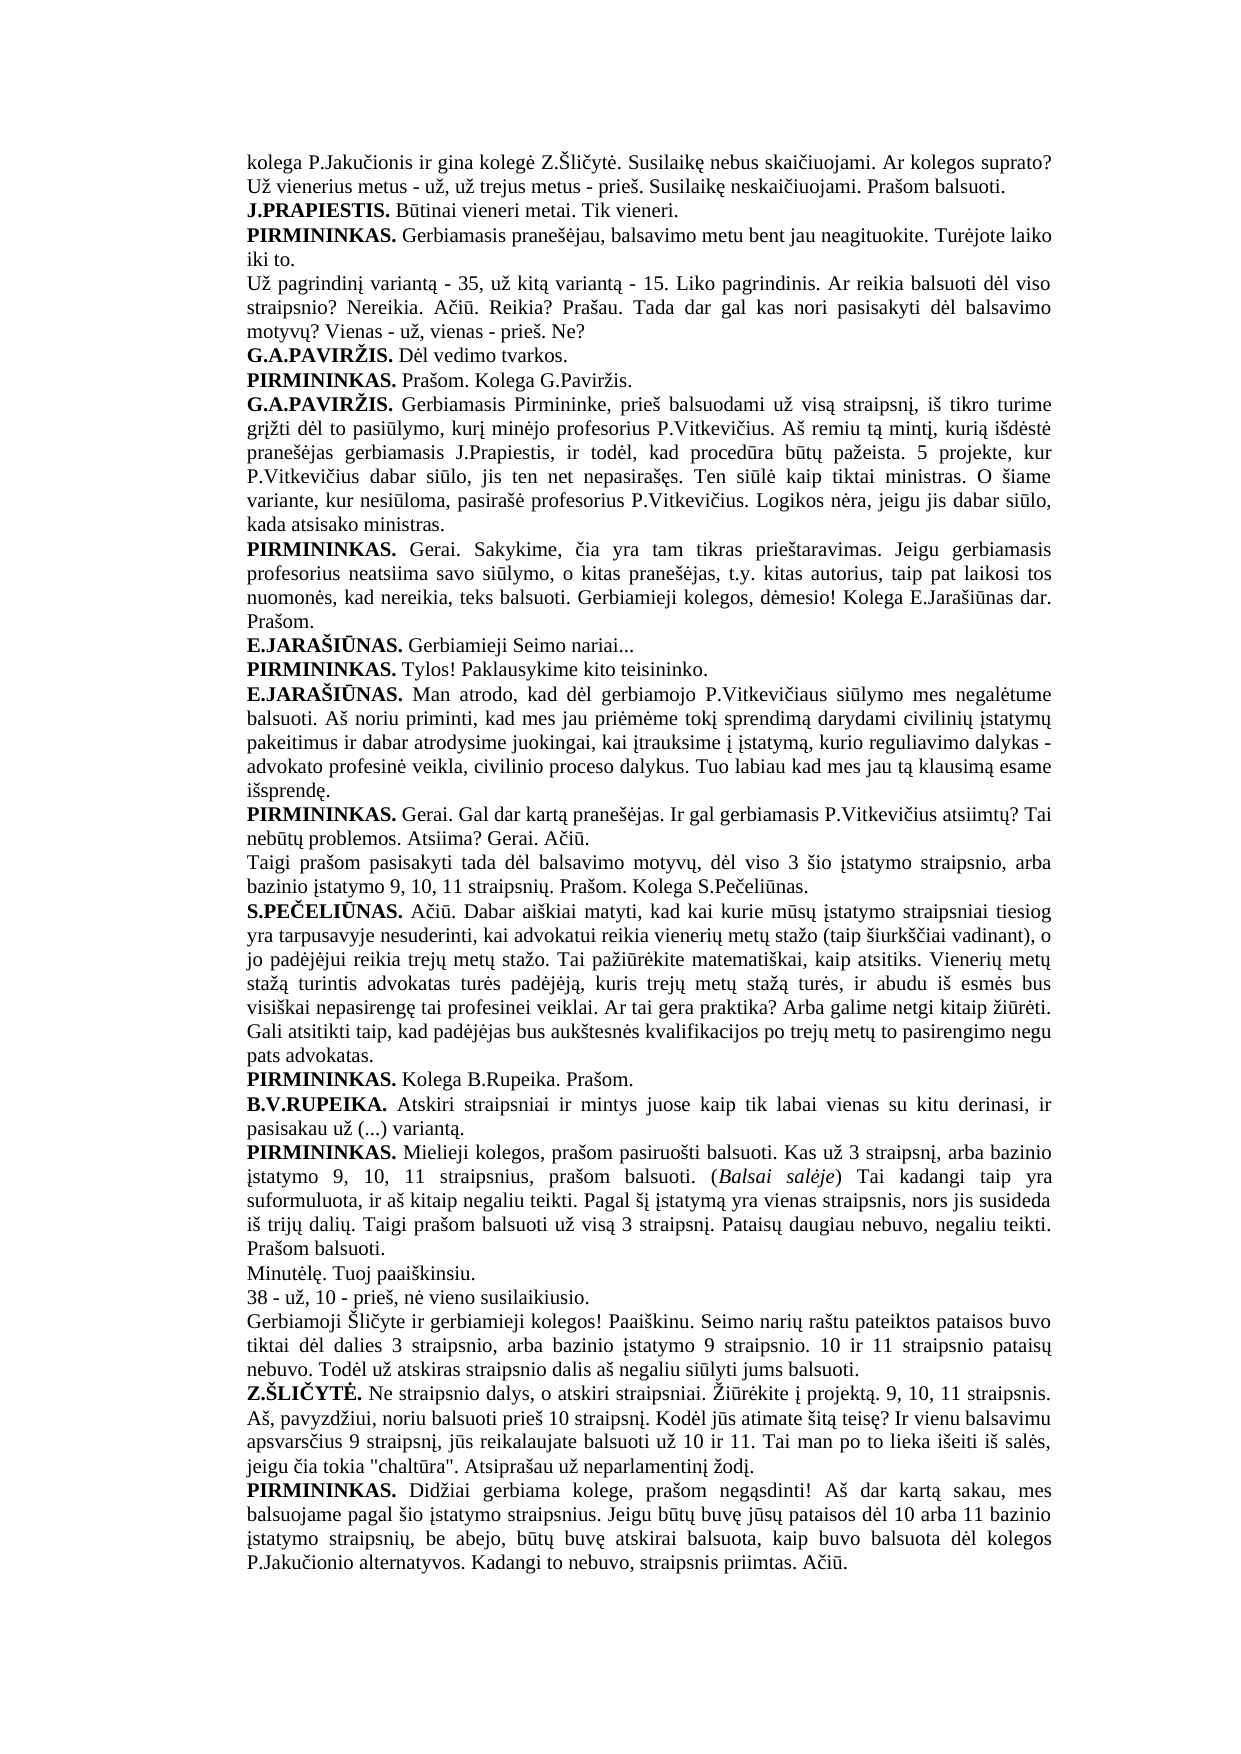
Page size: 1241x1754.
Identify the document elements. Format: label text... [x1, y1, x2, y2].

text PIRMININKAS. Didžiai gerbiama kolege, prašom negąsdinti! Aš dar kartą sakau, mes balsuojame pagal šio įstatymo straipsnius. Jeigu būtų buvę jūsų pataisos dėl 10 arba 11 bazinio įstatymo straipsnių, be abejo, būtų buvę atskirai balsuota, kaip buvo balsuota dėl kolegos P.Jakučionio alternatyvos. Kadangi to nebuvo, straipsnis priimtas. Ačiū. [247, 1478, 1053, 1574]
text PIRMININKAS. Mielieji kolegos, prašom pasiruošti balsuoti. Kas už 3 straipsnį, arba bazinio įstatymo 9, 10, 11 straipsnius, prašom balsuoti. (Balsai salėje) Tai kadangi taip yra suformuluota, ir aš kitaip negaliu teikti. Pagal šį įstatymą yra vienas straipsnis, nors jis susideda iš trijų dalių. Taigi prašom balsuoti už visą 3 straipsnį. Pataisų daugiau nebuvo, negaliu teikti. Prašom balsuoti. [247, 1140, 1053, 1260]
text Gerbiamoji Šličyte ir gerbiamieji kolegos! Paaiškinu. Seimo narių raštu pateiktos pataisos buvo tiktai dėl dalies 3 straipsnio, arba bazinio įstatymo 9 straipsnio. 10 ir 11 straipsnio pataisų nebuvo. Todėl už atskiras straipsnio dalis aš negaliu siūlyti jums balsuoti. [247, 1309, 1053, 1381]
text Taigi prašom pasisakyti tada dėl balsavimo motyvų, dėl viso 3 šio įstatymo straipsnio, arba bazinio įstatymo 9, 10, 11 straipsnių. Prašom. Kolega S.Pečeliūnas. [247, 850, 1053, 898]
text PIRMININKAS. Gerai. Sakykime, čia yra tam tikras prieštaravimas. Jeigu gerbiamasis profesorius neatsiima savo siūlymo, o kitas pranešėjas, t.y. kitas autorius, taip pat laikosi tos nuomonės, kad nereikia, teks balsuoti. Gerbiamieji kolegos, dėmesio! Kolega E.Jarašiūnas dar. Prašom. [247, 536, 1053, 633]
text PIRMININKAS. Gerbiamasis pranešėjau, balsavimo metu bent jau neagituokite. Turėjote laiko iki to. [247, 223, 1053, 271]
text PIRMININKAS. Gerai. Gal dar kartą pranešėjas. Ir gal gerbiamasis P.Vitkevičius atsiimtų? Tai nebūtų problemos. Atsiima? Gerai. Ačiū. [247, 802, 1053, 850]
text G.A.PAVIRŽIS. Dėl vedimo tvarkos. [247, 343, 1053, 367]
text S.PEČELIŪNAS. Ačiū. Dabar aiškiai matyti, kad kai kurie mūsų įstatymo straipsniai tiesiog yra tarpusavyje nesuderinti, kai advokatui reikia vienerių metų stažo (taip šiurkščiai vadinant), o jo padėjėjui reikia trejų metų stažo. Tai pažiūrėkite matematiškai, kaip atsitiks. Vienerių metų stažą turintis advokatas turės padėjėją, kuris trejų metų stažą turės, ir abudu iš esmės bus visiškai nepasirengę tai profesinei veiklai. Ar tai gera praktika? Arba galime netgi kitaip žiūrėti. Gali atsitikti taip, kad padėjėjas bus aukštesnės kvalifikacijos po trejų metų to pasirengimo negu pats advokatas. [247, 899, 1053, 1067]
text 38 - už, 10 - prieš, nė vieno susilaikiusio. [247, 1285, 1053, 1309]
text kolega P.Jakučionis ir gina kolegė Z.Šličytė. Susilaikę nebus skaičiuojami. Ar kolegos suprato? Už vienerius metus - už, už trejus metus - prieš. Susilaikę neskaičiuojami. Prašom balsuoti. [247, 150, 1053, 198]
text Už pagrindinį variantą - 35, už kitą variantą - 15. Liko pagrindinis. Ar reikia balsuoti dėl viso straipsnio? Nereikia. Ačiū. Reikia? Prašau. Tada dar gal kas nori pasisakyti dėl balsavimo motyvų? Vienas - už, vienas - prieš. Ne? [247, 271, 1053, 343]
text E.JARAŠIŪNAS. Gerbiamieji Seimo nariai... [247, 633, 1053, 657]
text PIRMININKAS. Prašom. Kolega G.Paviržis. [247, 368, 1053, 392]
text Z.ŠLIČYTĖ. Ne straipsnio dalys, o atskiri straipsniai. Žiūrėkite į projektą. 9, 10, 11 straipsnis. Aš, pavyzdžiui, noriu balsuoti prieš 10 straipsnį. Kodėl jūs atimate šitą teisę? Ir vienu balsavimu apsvarsčius 9 straipsnį, jūs reikalaujate balsuoti už 10 ir 11. Tai man po to lieka išeiti iš salės, jeigu čia tokia "chaltūra". Atsiprašau už neparlamentinį žodį. [247, 1381, 1053, 1478]
text G.A.PAVIRŽIS. Gerbiamasis Pirmininke, prieš balsuodami už visą straipsnį, iš tikro turime grįžti dėl to pasiūlymo, kurį minėjo profesorius P.Vitkevičius. Aš remiu tą mintį, kurią išdėstė pranešėjas gerbiamasis J.Prapiestis, ir todėl, kad procedūra būtų pažeista. 5 projekte, kur P.Vitkevičius dabar siūlo, jis ten net nepasirašęs. Ten siūlė kaip tiktai ministras. O šiame variante, kur nesiūloma, pasirašė profesorius P.Vitkevičius. Logikos nėra, jeigu jis dabar siūlo, kada atsisako ministras. [247, 392, 1053, 536]
text Minutėlę. Tuoj paaiškinsiu. [247, 1260, 1053, 1284]
text PIRMININKAS. Kolega B.Rupeika. Prašom. [247, 1067, 1053, 1091]
text J.PRAPIESTIS. Būtinai vieneri metai. Tik vieneri. [247, 198, 1053, 222]
text E.JARAŠIŪNAS. Man atrodo, kad dėl gerbiamojo P.Vitkevičiaus siūlymo mes negalėtume balsuoti. Aš noriu priminti, kad mes jau priėmėme tokį sprendimą darydami civilinių įstatymų pakeitimus ir dabar atrodysime juokingai, kai įtrauksime į įstatymą, kurio reguliavimo dalykas - advokato profesinė veikla, civilinio proceso dalykus. Tuo labiau kad mes jau tą klausimą esame išsprendę. [247, 681, 1053, 802]
text B.V.RUPEIKA. Atskiri straipsniai ir mintys juose kaip tik labai vienas su kitu derinasi, ir pasisakau už (...) variantą. [247, 1092, 1053, 1140]
text PIRMININKAS. Tylos! Paklausykime kito teisininko. [247, 657, 1053, 681]
